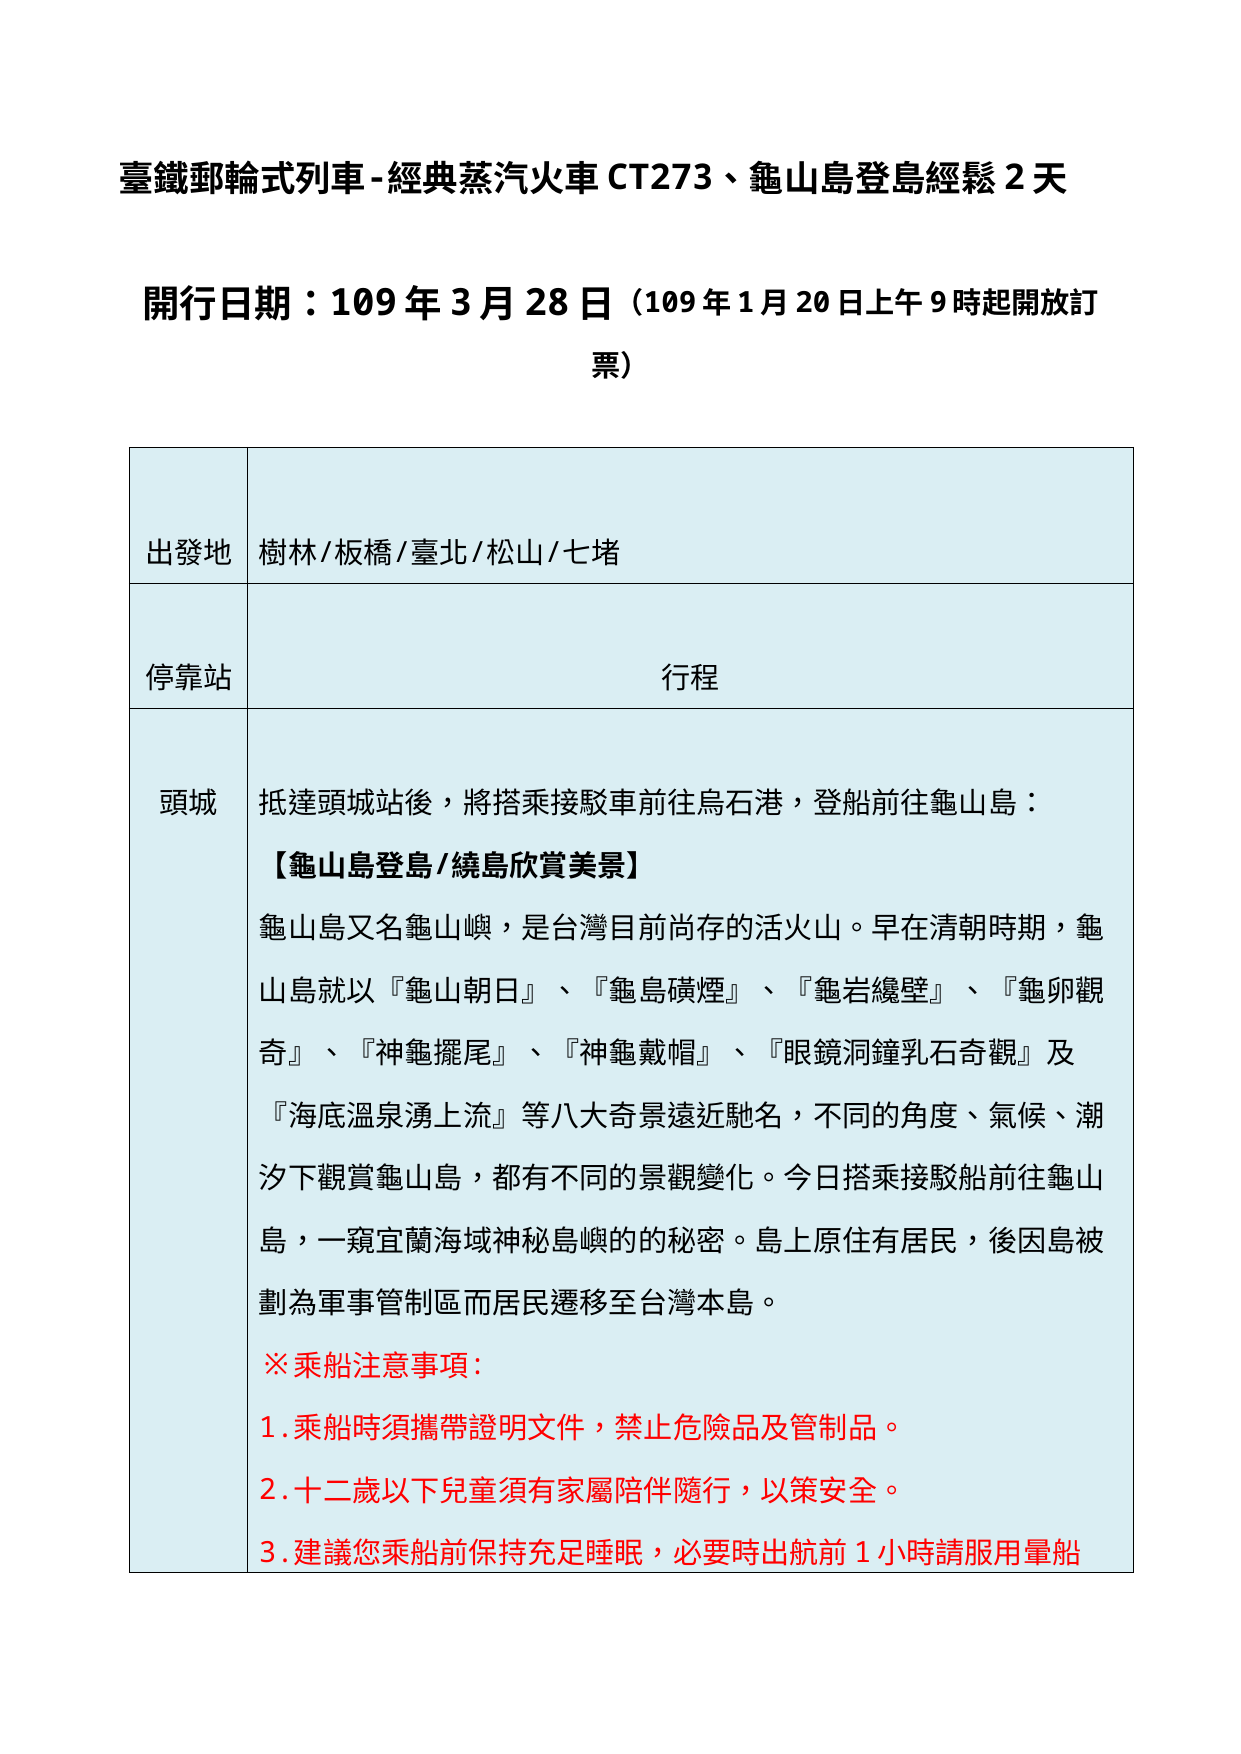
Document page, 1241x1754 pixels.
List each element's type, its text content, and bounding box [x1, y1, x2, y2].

table_header 出發地 [130, 448, 247, 583]
table_cell 抵達頭城站後，將搭乘接駁車前往烏石港，登船前往龜山島： 【龜山島登島/繞島欣賞美景】 龜山島又名龜山嶼，是台灣目前尚存的活火山。早在清朝時期，龜山島就以『龜山朝日』、『龜島磺煙』、『龜岩纔壁』、『龜卵觀奇』、『神龜擺尾』、『神龜戴帽』、『眼鏡洞鐘乳石奇觀』及『海底溫泉湧上流』等八大奇景遠近馳名，不同的角度、氣候、潮汐下觀賞龜山島，都有不同的景觀變化。今日搭乘接駁船前往龜山島，一窺宜蘭海域神秘島嶼的的秘密。島上原住有居民，後因島被劃為軍事管制區而居民遷移至台灣本島。 ※乘船注意事項: 1.乘船時須攜帶證明文件，禁止危險品及管制品。 2.十二歲以下兒童須有家屬陪伴隨行，以策安全。 3.建議您乘船前保持充足睡眠，必要時出航前1小時請服用暈船 [248, 709, 1133, 1572]
text 開行日期：109年3月28日（109年1月20日上午9時起開放訂票） [118, 259, 1122, 384]
table_cell 行程 [248, 584, 1133, 708]
table_cell 停靠站 [130, 584, 247, 708]
table_header 樹林/板橋/臺北/松山/七堵 [248, 448, 1133, 583]
table_cell 頭城 [130, 709, 247, 1572]
text 臺鐵郵輪式列車-經典蒸汽火車CT273、龜山島登島經鬆2天 [118, 134, 1122, 197]
